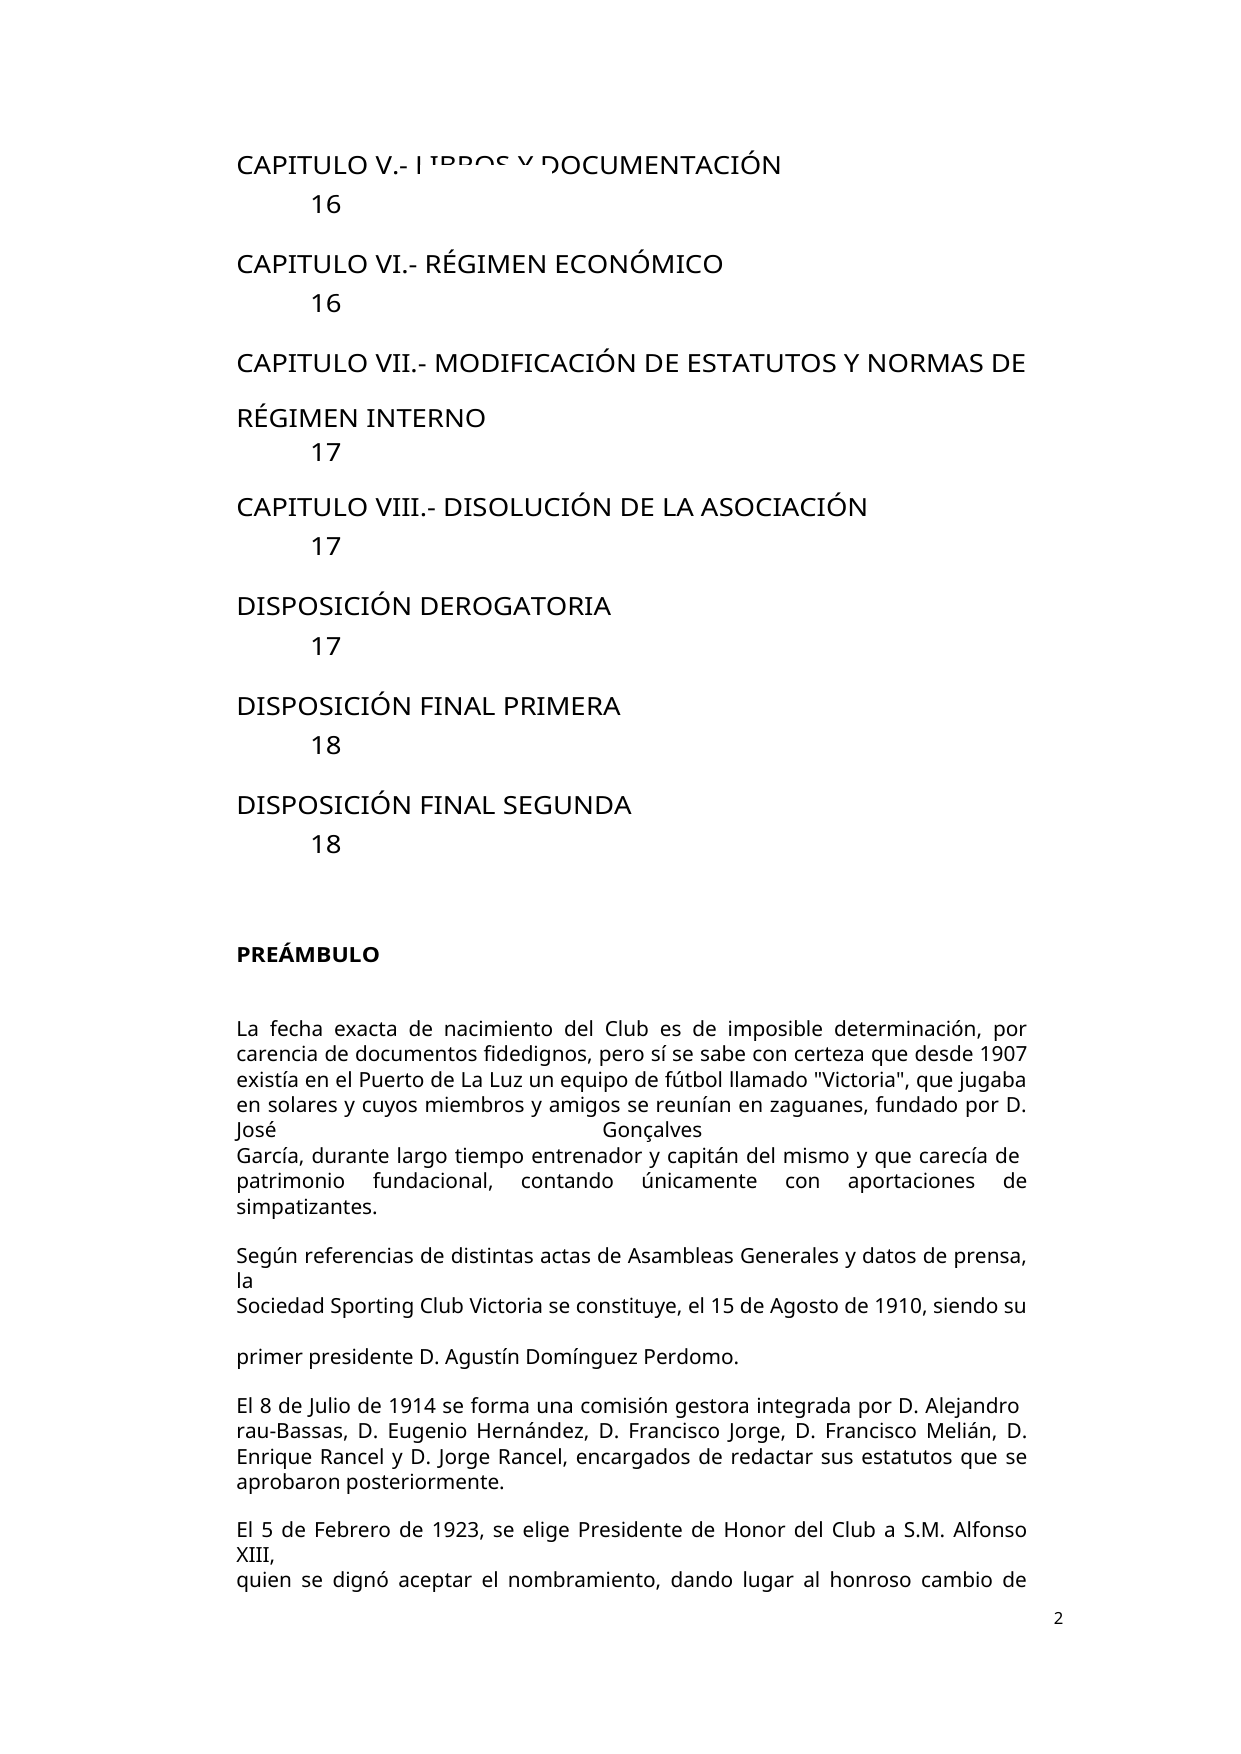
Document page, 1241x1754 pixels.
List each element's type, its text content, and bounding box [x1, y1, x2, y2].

text DISPOSICIÓN FINAL SEGUNDA 18 [236, 787, 1063, 861]
text El 8 de Julio de 1914 se forma una comisión gestora integrada por D. Alejandro rau-Bassas, D. Eugenio Hernández, D. Francisco Jorge, D. Francisco Melián, D. Enrique Rancel y D. Jorge Rancel, encargados de redactar sus estatutos que se aprobaron posteriormente. [236, 1393, 1028, 1494]
text RÉGIMEN INTERNO 17 [236, 401, 1063, 469]
text La fecha exacta de nacimiento del Club es de imposible determinación, por carencia de documentos fidedignos, pero sí se sabe con certeza que desde 1907 existía en el Puerto de La Luz un equipo de fútbol llamado "Victoria", que jugaba en solares y cuyos miembros y amigos se reunían en zaguanes, fundado por D. José Gonçalves García, durante largo tiempo entrenador y capitán del mismo y que carecía de patrimonio fundacional, contando únicamente con aportaciones de simpatizantes. [236, 1016, 1028, 1219]
text Según referencias de distintas actas de Asambleas Generales y datos de prensa, la Sociedad Sporting Club Victoria se constituye, el 15 de Agosto de 1910, siendo su primer presidente D. Agustín Domínguez Perdomo. [236, 1243, 1028, 1370]
text El 5 de Febrero de 1923, se elige Presidente de Honor del Club a S.M. Alfonso XIII, quien se dignó aceptar el nombramiento, dando lugar al honroso cambio de [236, 1517, 1028, 1593]
text DISPOSICIÓN DEROGATORIA 17 [236, 589, 1063, 662]
text CAPITULO VIII.- DISOLUCIÓN DE LA ASOCIACIÓN 17 [236, 490, 1063, 563]
text CAPITULO VI.- RÉGIMEN ECONÓMICO 16 [236, 247, 1063, 320]
text CAPITULO VII.- MODIFICACIÓN DE ESTATUTOS Y NORMAS DE [236, 346, 1063, 380]
text CAPITULO V.- LIBROS Y DOCUMENTACIÓN 16 [236, 148, 1063, 221]
text DISPOSICIÓN FINAL PRIMERA 18 [236, 688, 1063, 761]
